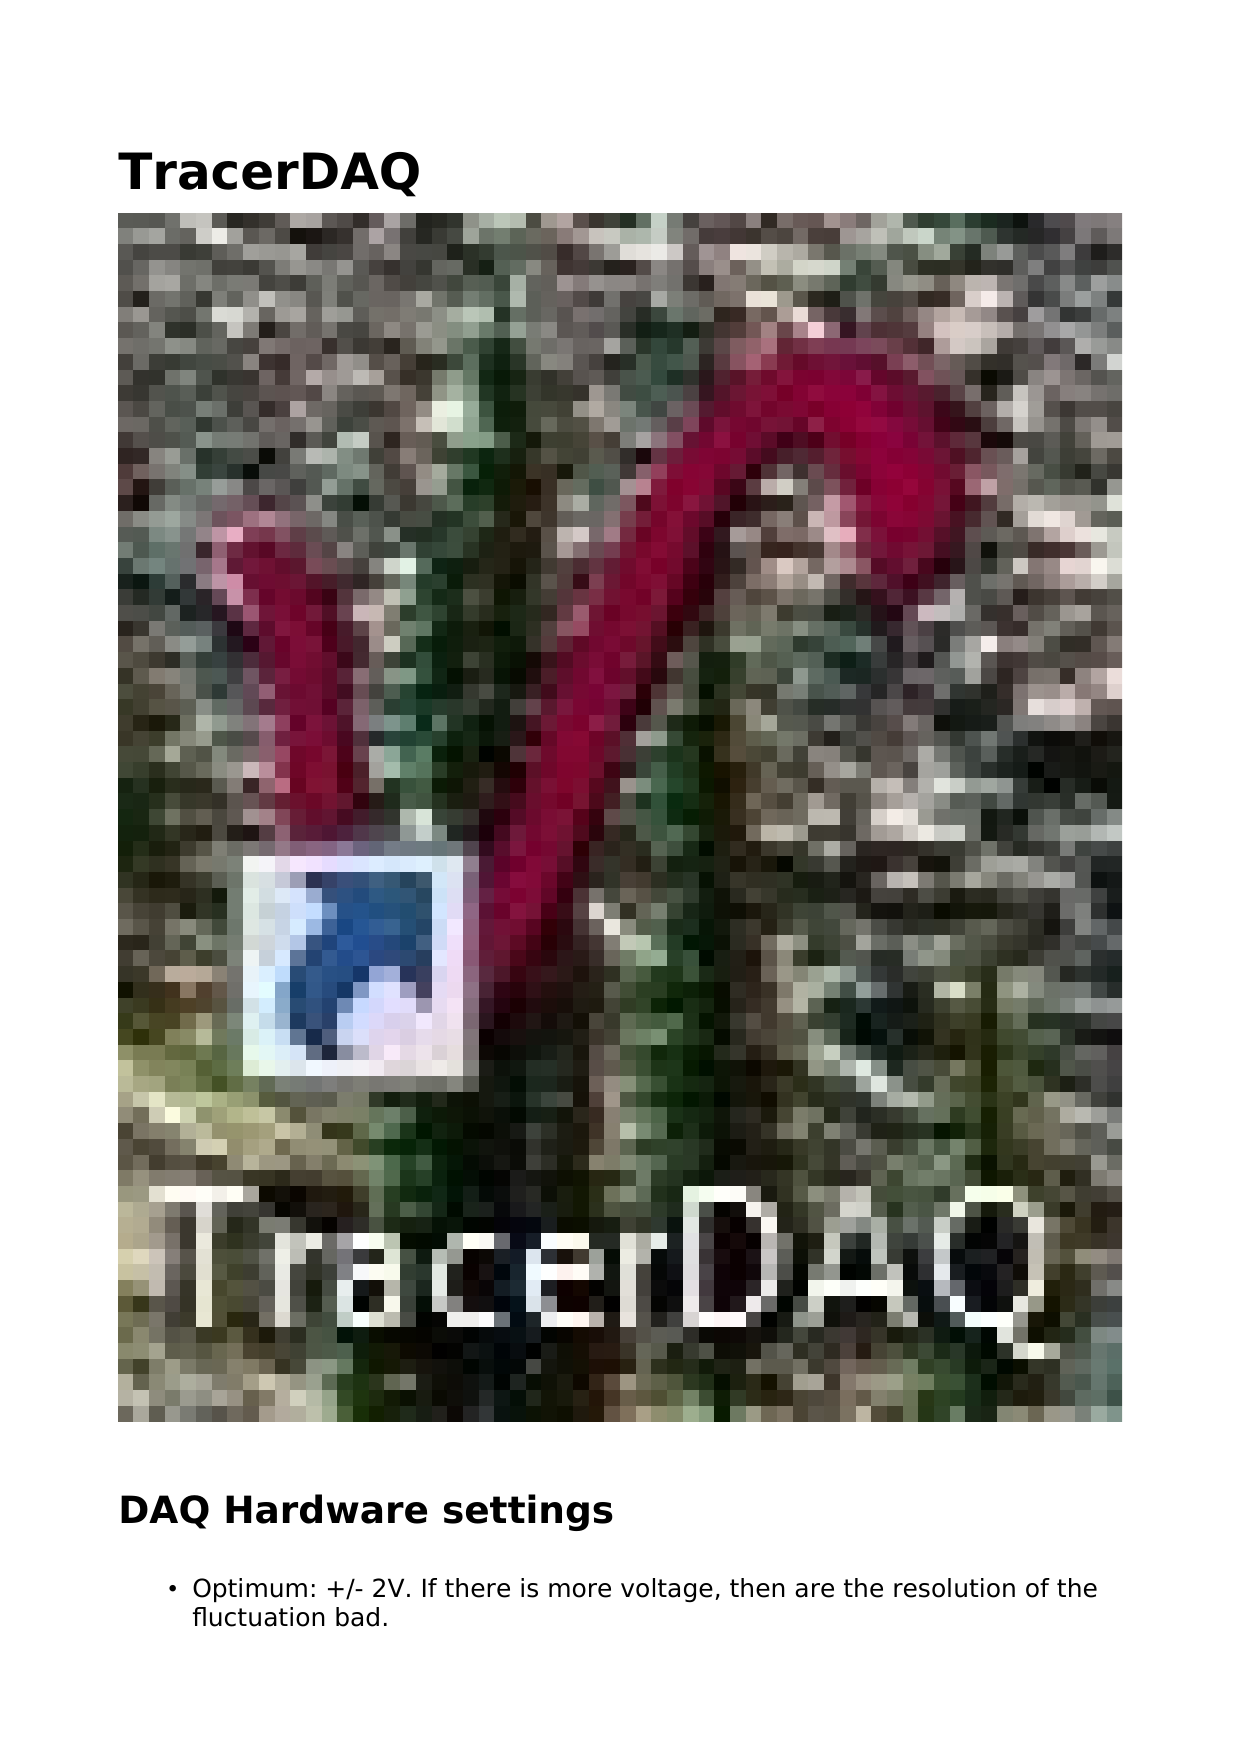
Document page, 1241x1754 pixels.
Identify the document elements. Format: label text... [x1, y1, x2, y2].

subtitle TracerDAQ [118, 143, 1122, 201]
subtitle DAQ Hardware settings [118, 1488, 1122, 1532]
list Optimum: +/- 2V. If there is more voltage, then are the resolution of the fluctuation bad. [177, 1574, 1122, 1632]
picture [118, 213, 1123, 1422]
